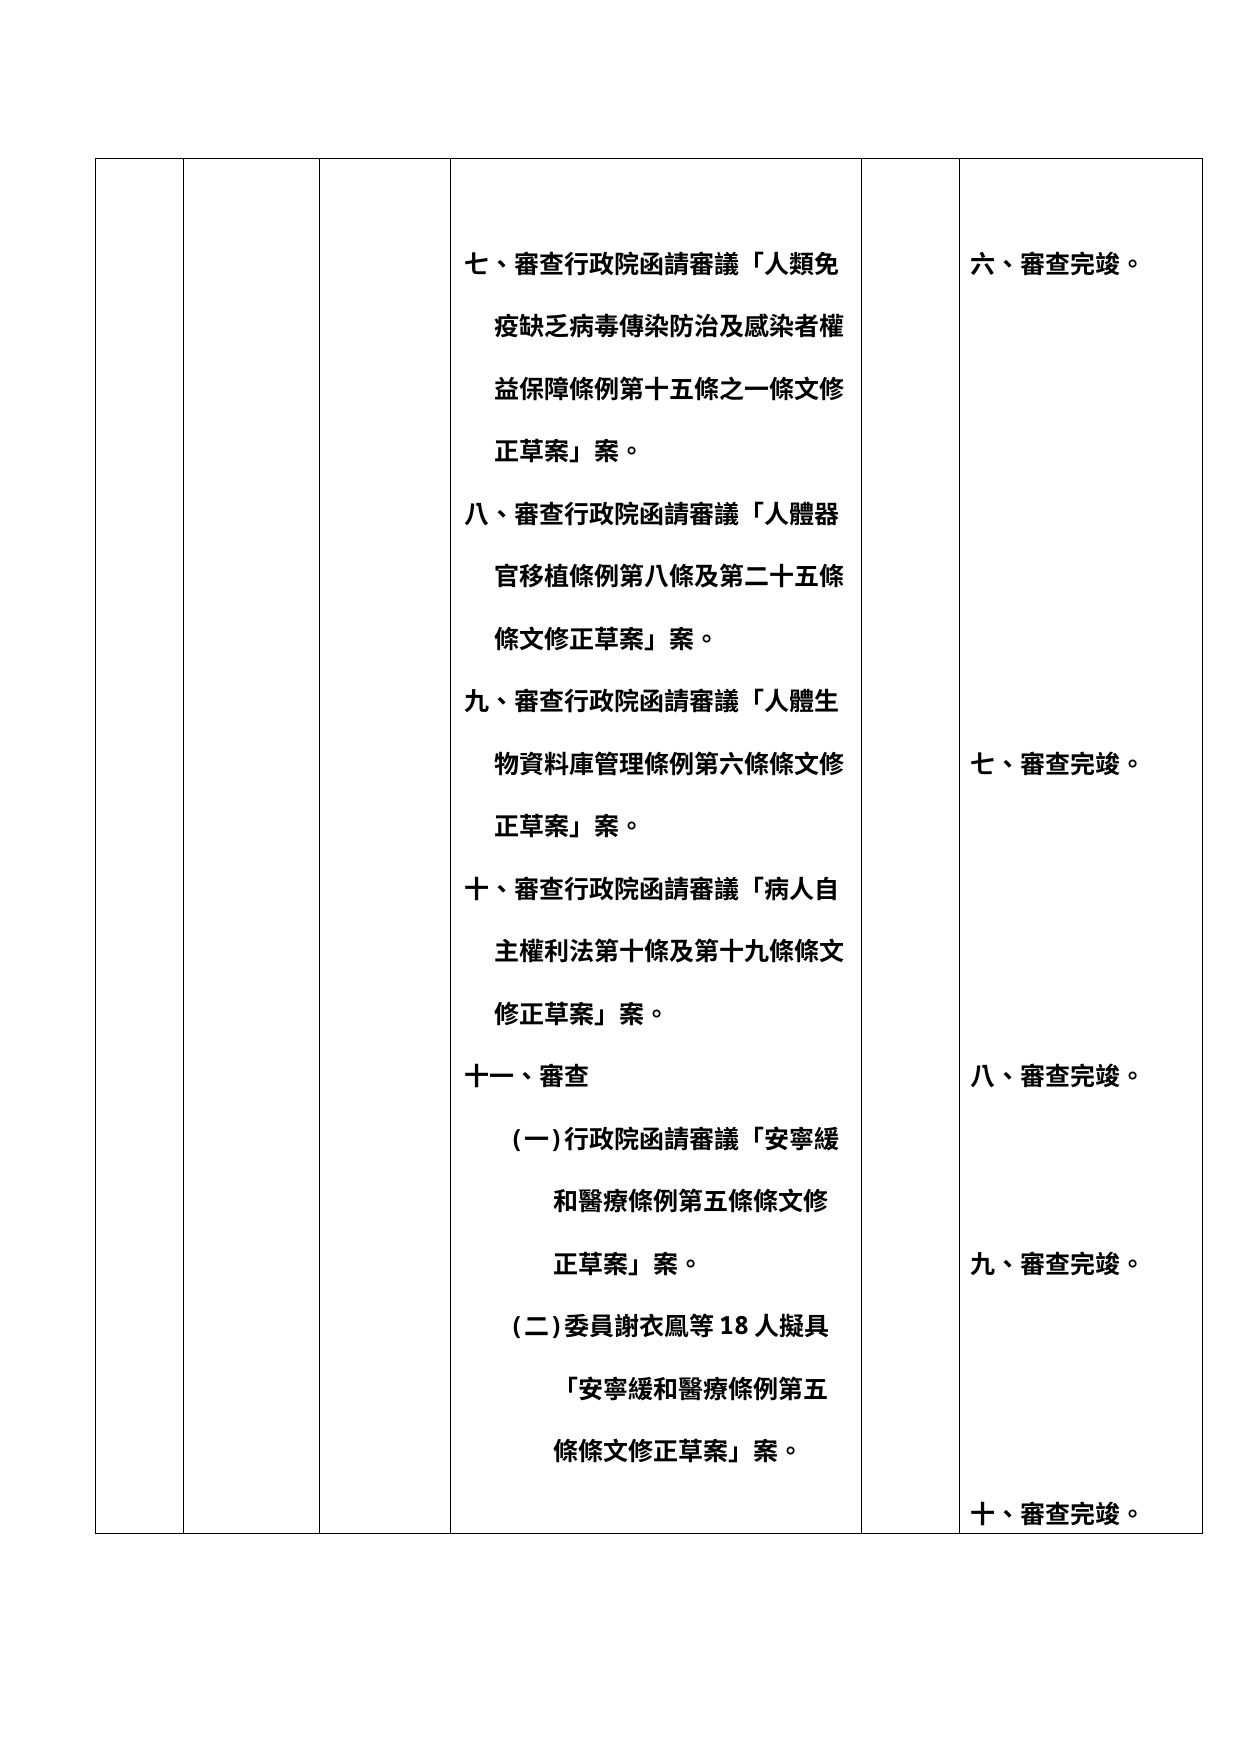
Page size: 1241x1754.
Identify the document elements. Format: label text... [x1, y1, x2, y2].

table_cell [862, 159, 959, 1533]
table_cell [96, 159, 183, 1533]
table_cell [320, 159, 450, 1533]
table_cell 六、審查完竣。 七、審查完竣。 八、審查完竣。 九、審查完竣。 十、審查完竣。 [960, 159, 1202, 1533]
table_cell 七、審查行政院函請審議「人類免疫缺乏病毒傳染防治及感染者權益保障條例第十五條之一條文修正草案」案。 八、審查行政院函請審議「人體器官移植條例第八條及第二十五條條文修正草案」案。 九、審查行政院函請審議「人體生物資料庫管理條例第六條條文修正草案」案。 十、審查行政院函請審議「病人自主權利法第十條及第十九條條文修正草案」案。 十一、審查 (一)行政院函請審議「安寧緩和醫療條例第五條條文修正草案」案。 (二)委員謝衣鳯等18人擬具「安寧緩和醫療條例第五條條文修正草案」案。 [451, 159, 861, 1533]
table_cell [184, 159, 319, 1533]
